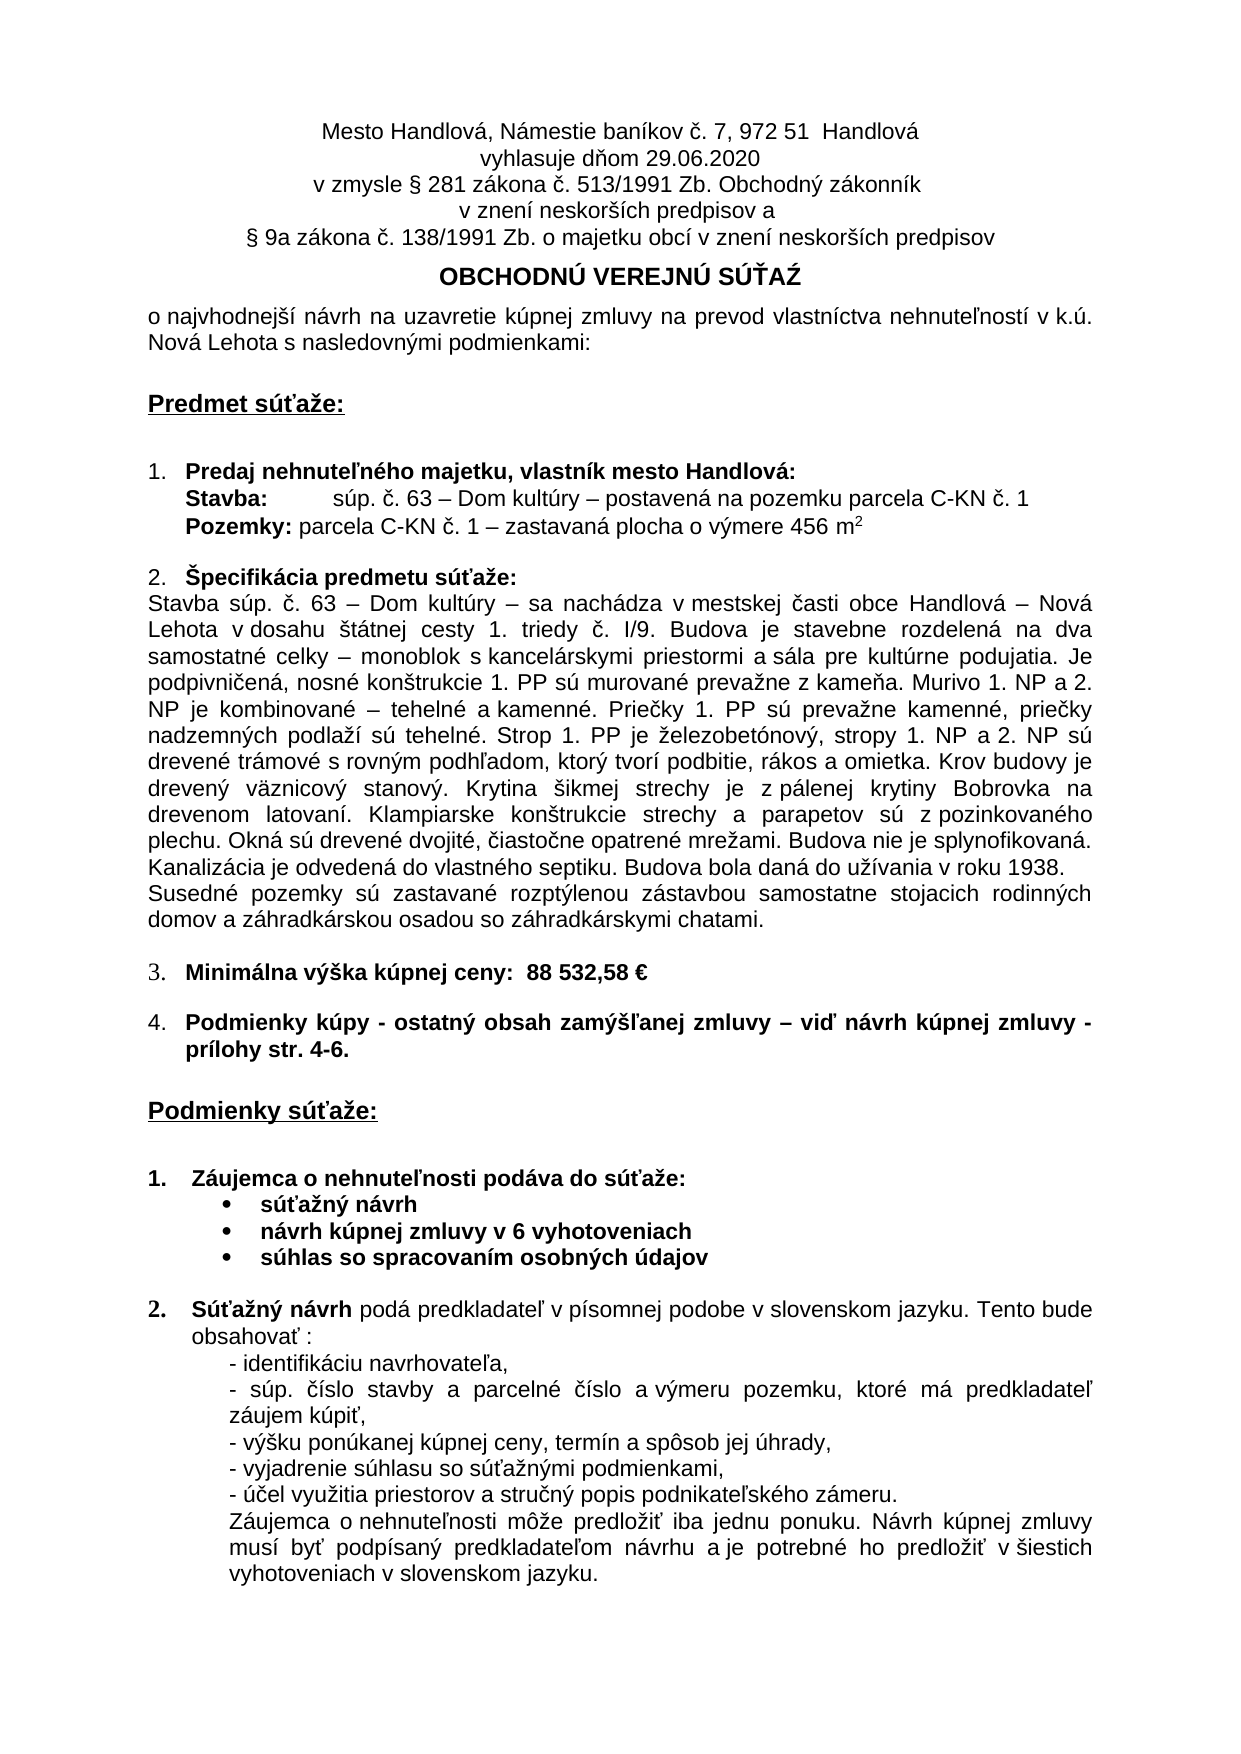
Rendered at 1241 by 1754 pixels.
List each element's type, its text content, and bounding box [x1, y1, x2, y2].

list návrh kúpnej zmluvy v 6 vyhotoveniach [223, 1218, 1092, 1244]
subtitle Podmienky súťaže: [148, 1096, 1092, 1124]
text Stavba súp. č. 63 – Dom kultúry – sa nachádza v mestskej časti obce Handlová – Nová Lehota v dosahu štátnej cesty 1. triedy č. I/9. Budova je stavebne rozdelená na dva samostatné celky – monoblok s kancelárskymi priestormi a sála pre kultúrne podujatia. Je podpivničená, nosné konštrukcie 1. PP sú murované prevažne z kameňa. Murivo 1. NP a 2. NP je kombinované – tehelné a kamenné. Priečky 1. PP sú prevažne kamenné, priečky nadzemných podlaží sú tehelné. Strop 1. PP je železobetónový, stropy 1. NP a 2. NP sú drevené trámové s rovným podhľadom, ktorý tvorí podbitie, rákos a omietka. Krov budovy je drevený väznicový stanový. Krytina šikmej strechy je z pálenej krytiny Bobrovka na drevenom latovaní. Klampiarske konštrukcie strechy a parapetov sú z pozinkovaného plechu. Okná sú drevené dvojité, čiastočne opatrené mrežami. Budova nie je splynofikovaná. Kanalizácia je odvedená do vlastného septiku. Budova bola daná do užívania v roku 1938. [148, 590, 1092, 880]
text Záujemca o nehnuteľnosti môže predložiť iba jednu ponuku. Návrh kúpnej zmluvy musí byť podpísaný predkladateľom návrhu a je potrebné ho predložiť v šiestich vyhotoveniach v slovenskom jazyku. [229, 1508, 1092, 1587]
text vyhlasuje dňom 29.06.2020 [148, 144, 1092, 171]
text § 9a zákona č. 138/1991 Zb. o majetku obcí v znení neskorších predpisov [148, 223, 1092, 250]
text - vyjadrenie súhlasu so súťažnými podmienkami, [229, 1455, 1092, 1481]
text v znení neskorších predpisov a [148, 197, 1092, 223]
text - súp. číslo stavby a parcelné číslo a výmeru pozemku, ktoré má predkladateľ záujem kúpiť, [229, 1376, 1092, 1429]
subtitle OBCHODNÚ VEREJNÚ SÚŤAŹ [148, 262, 1092, 291]
list Špecifikácia predmetu súťaže: [148, 564, 1092, 590]
list Záujemca o nehnuteľnosti podáva do súťaže: [148, 1165, 1092, 1191]
list súhlas so spracovaním osobných údajov [223, 1244, 1092, 1271]
text - účel využitia priestorov a stručný popis podnikateľského zámeru. [229, 1481, 1092, 1508]
list súťažný návrh [223, 1191, 1092, 1218]
text Pozemky: parcela C-KN č. 1 – zastavaná plocha o výmere 456 m2 [185, 511, 1092, 540]
text - výšku ponúkanej kúpnej ceny, termín a spôsob jej úhrady, [229, 1429, 1092, 1455]
text o najvhodnejší návrh na uzavretie kúpnej zmluvy na prevod vlastníctva nehnuteľností v k.ú. Nová Lehota s nasledovnými podmienkami: [148, 303, 1092, 355]
text v zmysle § 281 zákona č. 513/1991 Zb. Obchodný zákonník [148, 171, 1092, 197]
list Podmienky kúpy - ostatný obsah zamýšľanej zmluvy – viď návrh kúpnej zmluvy - prílohy str. 4-6. [148, 1009, 1092, 1062]
text Stavba: súp. č. 63 – Dom kultúry – postavená na pozemku parcela C-KN č. 1 [185, 485, 1092, 511]
list Minimálna výška kúpnej ceny: 88 532,58 € [148, 957, 1092, 985]
list Súťažný návrh podá predkladateľ v písomnej podobe v slovenskom jazyku. Tento bude obsahovať : [148, 1294, 1092, 1349]
text - identifikáciu navrhovateľa, [229, 1349, 1092, 1376]
subtitle Mesto Handlová, Námestie baníkov č. 7, 972 51 Handlová [148, 118, 1092, 144]
subtitle Predmet súťaže: [148, 389, 1092, 418]
list Predaj nehnuteľného majetku, vlastník mesto Handlová: [148, 458, 1092, 485]
text Susedné pozemky sú zastavané rozptýlenou zástavbou samostatne stojacich rodinných domov a záhradkárskou osadou so záhradkárskymi chatami. [148, 880, 1092, 933]
